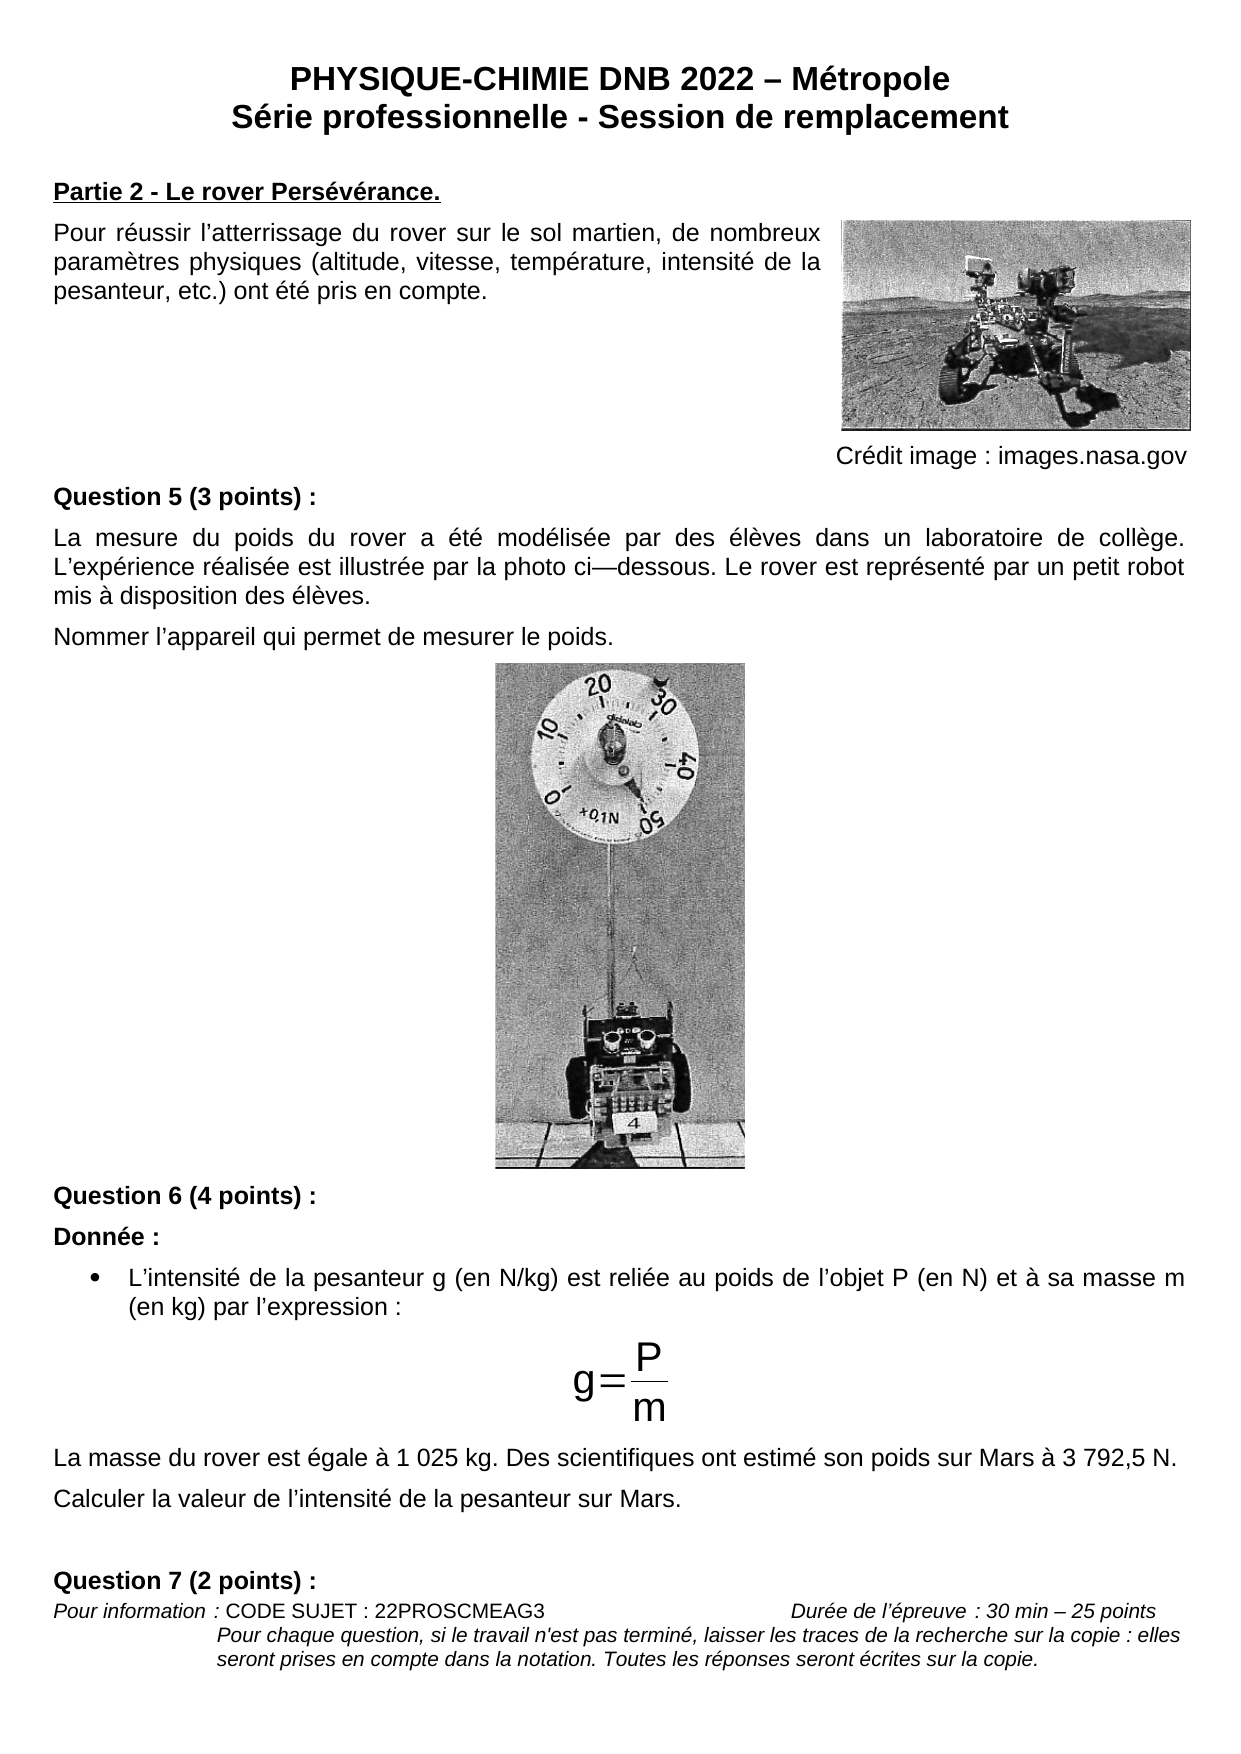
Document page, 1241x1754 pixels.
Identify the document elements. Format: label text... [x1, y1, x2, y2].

text Pour réussir l’atterrissage du rover sur le sol martien, de nombreux paramètres physiques (altitude, vitesse, température, intensité de la pesanteur, etc.) ont été pris en compte. [53, 218, 1187, 305]
text Partie 2 - Le rover Persévérance. [53, 177, 1187, 206]
text Question 6 (4 points) : [53, 1181, 1187, 1210]
text La masse du rover est égale à 1 025 kg. Des scientifiques ont estimé son poids sur Mars à 3 792,5 N. [53, 1443, 1187, 1471]
text La mesure du poids du rover a été modélisée par des élèves dans un laboratoire de collège. L’expérience réalisée est illustrée par la photo ci—dessous. Le rover est représenté par un petit robot mis à disposition des élèves. [53, 523, 1187, 610]
text Question 5 (3 points) : [53, 482, 1187, 511]
text Crédit image : images.nasa.gov [53, 441, 1187, 470]
text Calculer la valeur de l’intensité de la pesanteur sur Mars. [53, 1484, 1187, 1513]
list L’intensité de la pesanteur g (en N/kg) est reliée au poids de l’objet P (en N) et à sa masse m (en kg) par l’expression : [91, 1263, 1187, 1321]
text Nommer l’appareil qui permet de mesurer le poids. [53, 622, 1187, 651]
text Question 7 (2 points) : [53, 1566, 1187, 1595]
text Donnée : [53, 1222, 1187, 1251]
picture [841, 220, 1191, 431]
picture [495, 663, 745, 1169]
